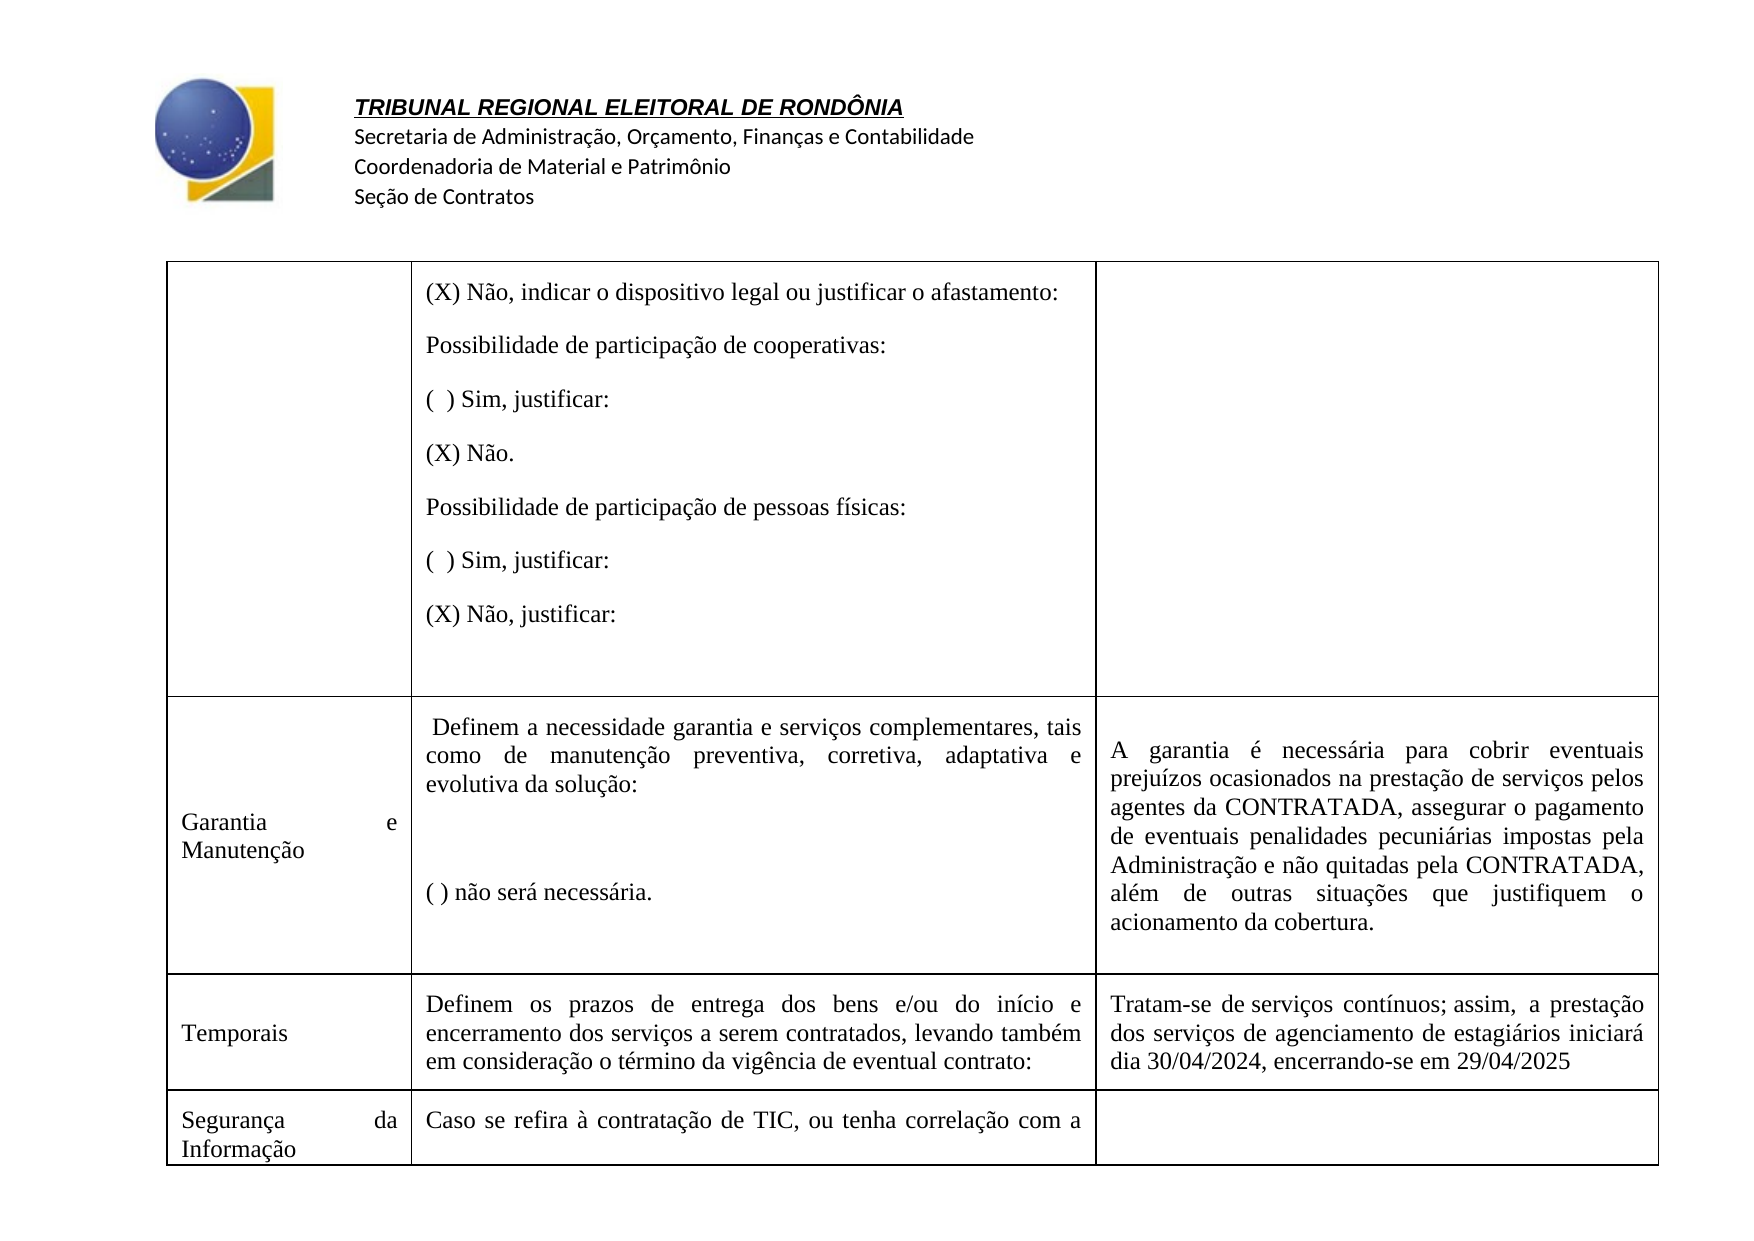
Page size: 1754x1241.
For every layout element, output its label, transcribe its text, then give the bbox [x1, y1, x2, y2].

table_cell [1097, 1091, 1658, 1164]
table_cell Caso se refira à contratação de TIC, ou tenha correlação com a [412, 1091, 1095, 1164]
table_cell Tratam-se de serviços contínuos; assim, a prestação dos serviços de agenciamento de estagiários iniciará dia 30/04/2024, encerrando-se em 29/04/2025 [1097, 975, 1658, 1089]
table_cell Segurança da Informação [168, 1091, 411, 1164]
table_cell [1097, 262, 1658, 696]
table_cell (X) Não, indicar o dispositivo legal ou justificar o afastamento: Possibilidade de participação de cooperativas: ( ) Sim, justificar: (X) Não. Possibilidade de participação de pessoas físicas: ( ) Sim, justificar: (X) Não, justificar: [412, 262, 1095, 696]
table_cell Garantia e Manutenção [168, 697, 411, 973]
table_cell Definem a necessidade garantia e serviços complementares, tais como de manutenção preventiva, corretiva, adaptativa e evolutiva da solução: ( ) não será necessária. [412, 697, 1095, 973]
table_cell [168, 262, 411, 696]
table_cell Temporais [168, 975, 411, 1089]
table_cell Definem os prazos de entrega dos bens e/ou do início e encerramento dos serviços a serem contratados, levando também em consideração o término da vigência de eventual contrato: [412, 975, 1095, 1089]
table_cell A garantia é necessária para cobrir eventuais prejuízos ocasionados na prestação de serviços pelos agentes da CONTRATADA, assegurar o pagamento de eventuais penalidades pecuniárias impostas pela Administração e não quitadas pela CONTRATADA, além de outras situações que justifiquem o acionamento da cobertura. [1097, 697, 1658, 973]
